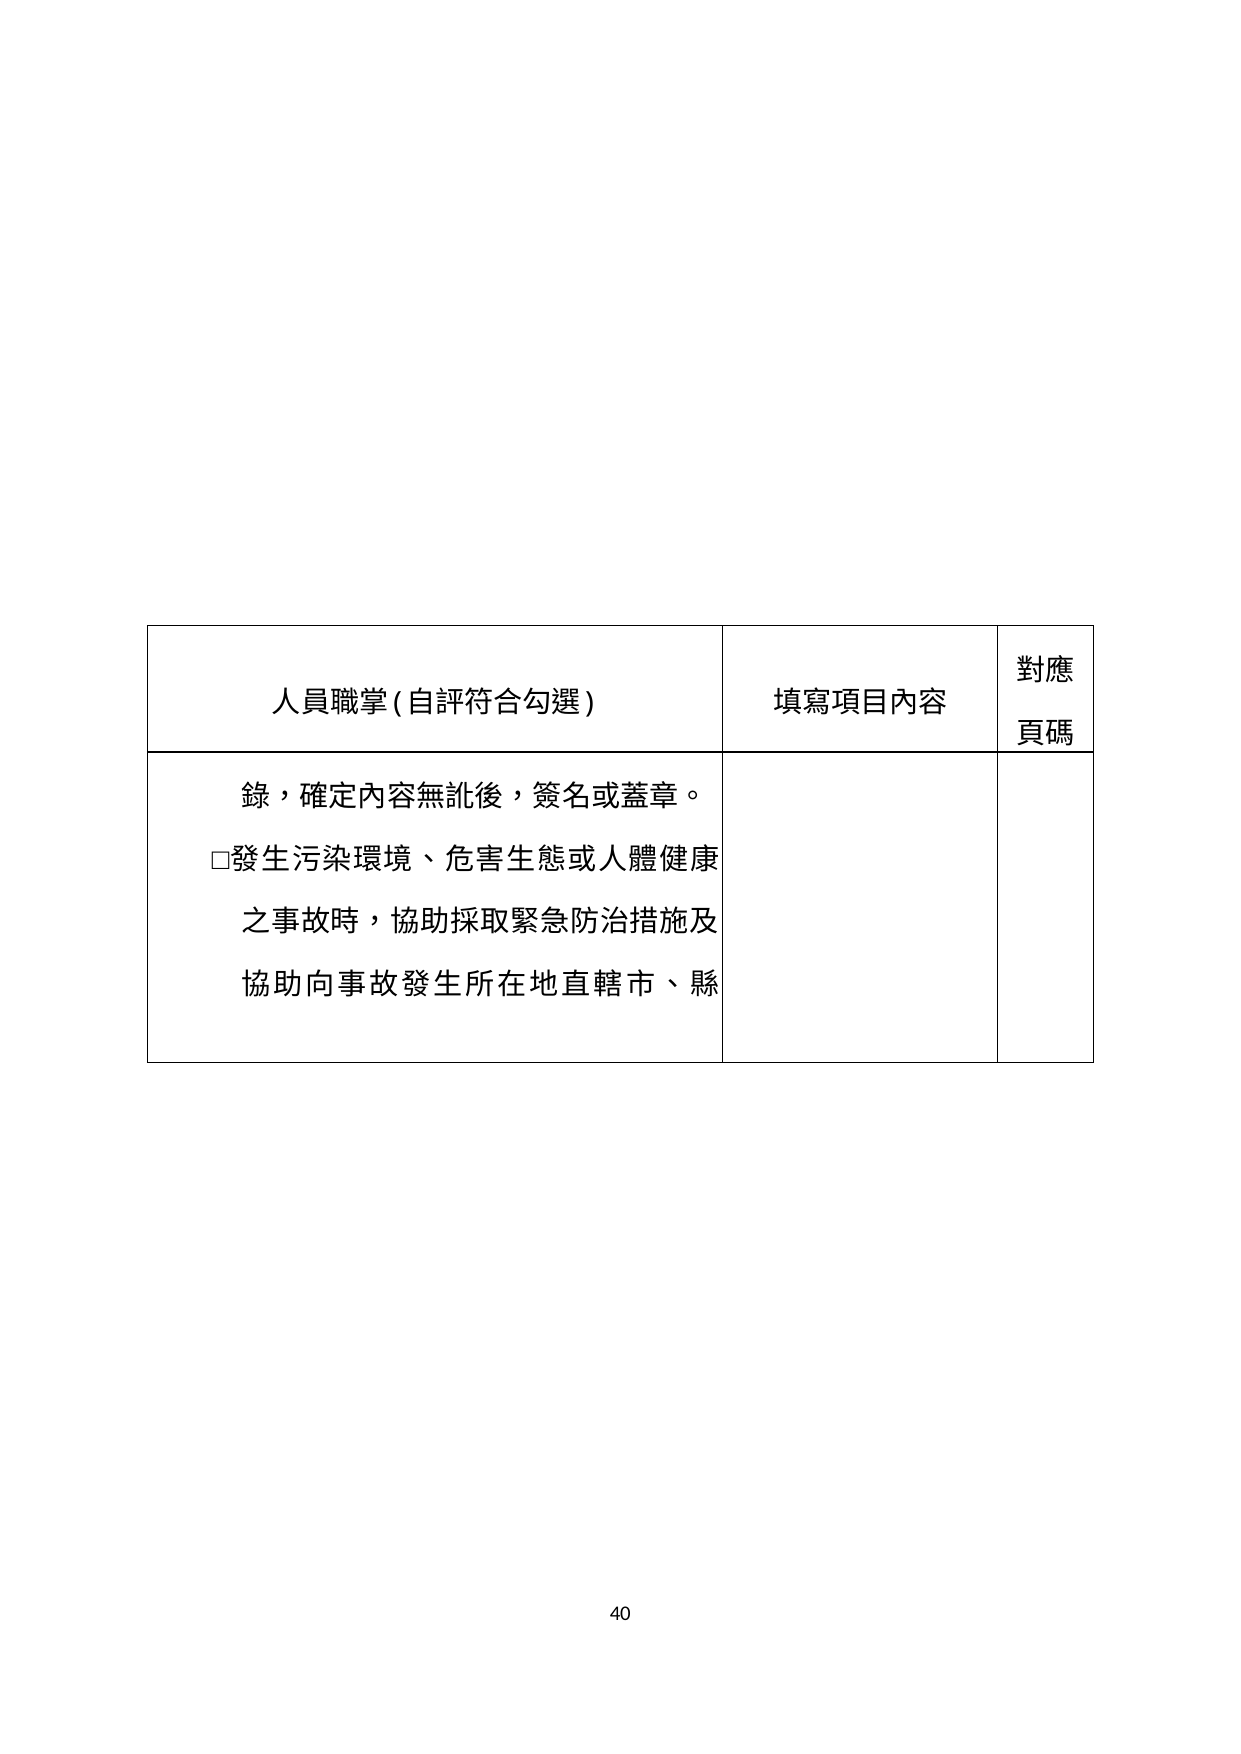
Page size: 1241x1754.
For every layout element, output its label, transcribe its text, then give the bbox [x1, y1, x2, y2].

table_header 對應 頁碼 [998, 626, 1093, 751]
table_cell [998, 753, 1093, 1062]
table_cell [723, 753, 997, 1062]
table_header 人員職掌(自評符合勾選) [148, 626, 722, 751]
table_cell 錄，確定內容無訛後，簽名或蓋章。 □發生污染環境、危害生態或人體健康之事故時，協助採取緊急防治措施及協助向事故發生所在地直轄市、縣 [148, 753, 722, 1062]
table_header 填寫項目內容 [723, 626, 997, 751]
